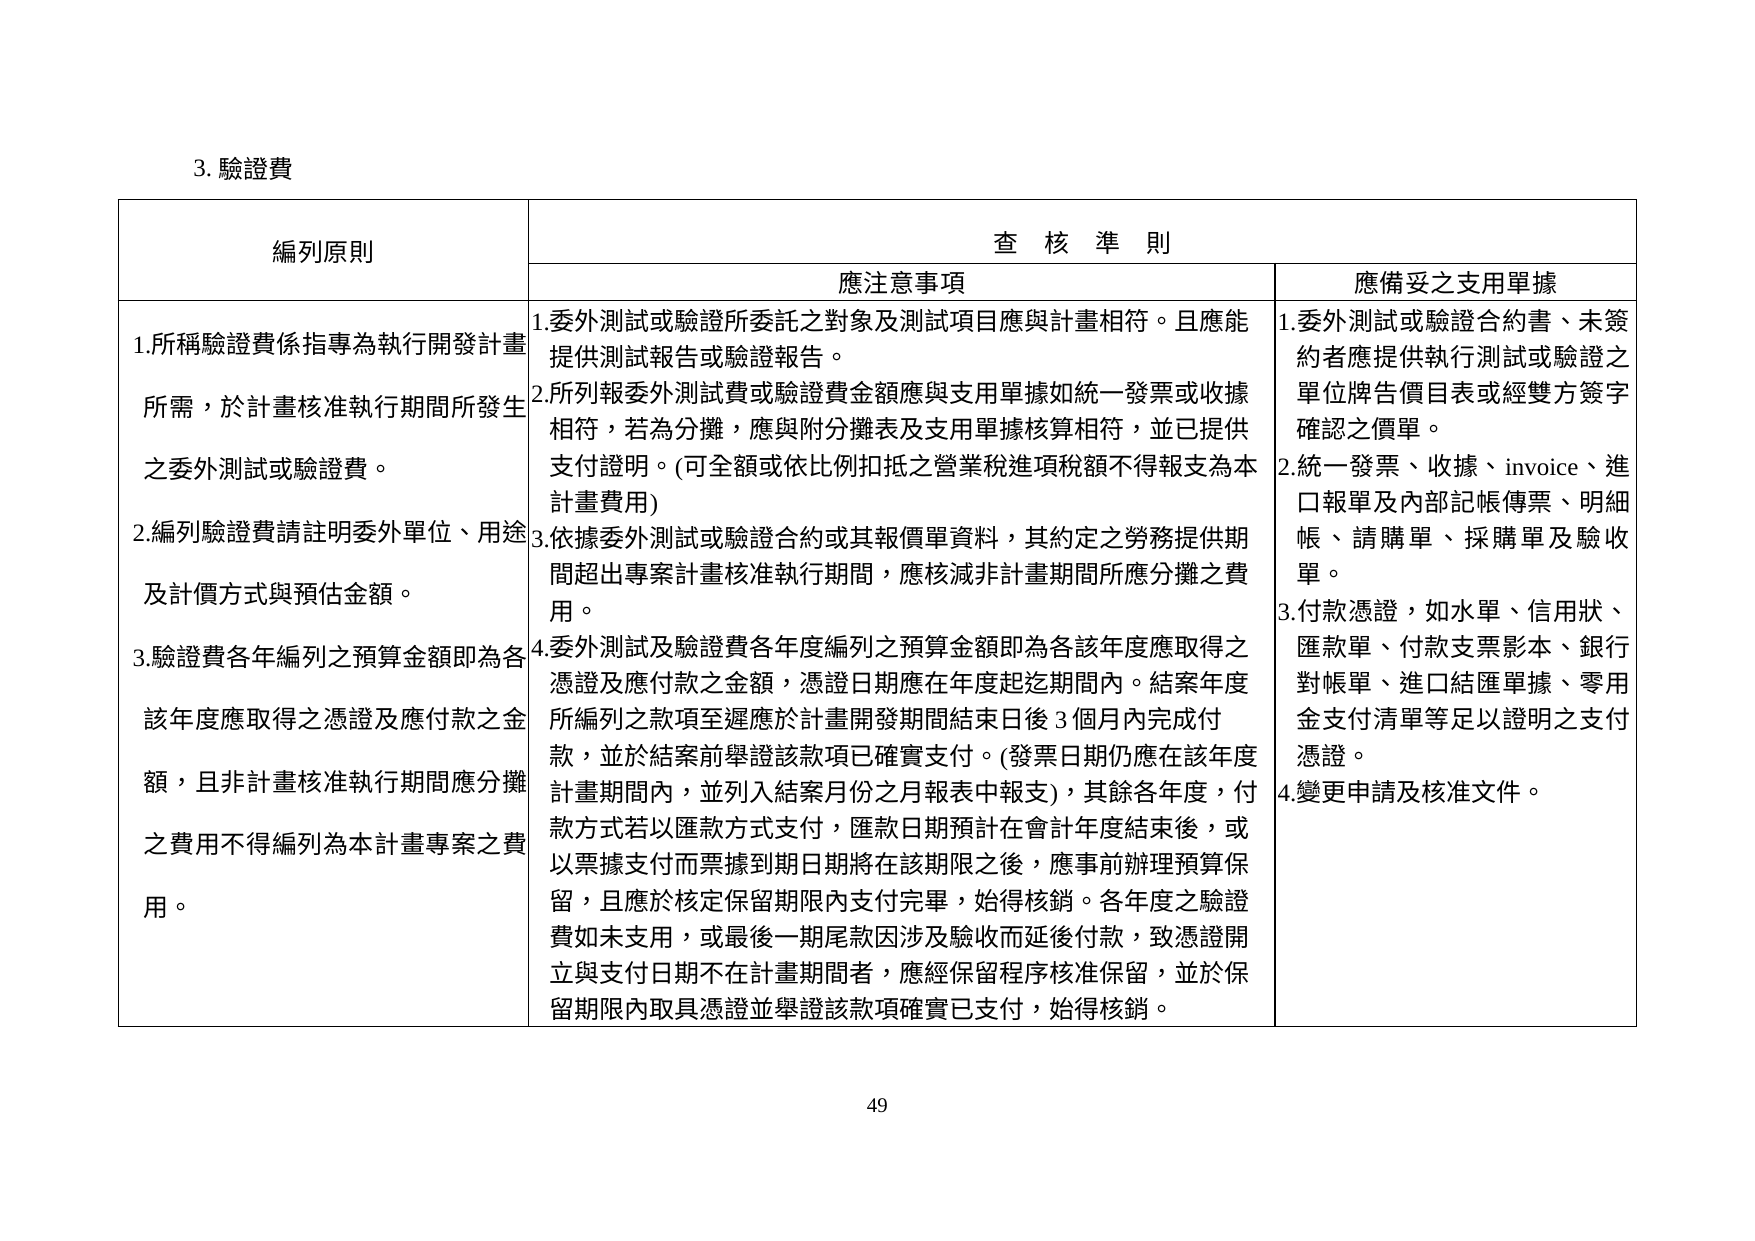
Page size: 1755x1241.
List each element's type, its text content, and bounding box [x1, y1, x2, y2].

table_header 查 核 準 則 [529, 200, 1636, 263]
text 3. 驗證費 [193, 137, 1636, 199]
table_cell 1.所稱驗證費係指專為執行開發計畫所需，於計畫核准執行期間所發生之委外測試或驗證費。 2.編列驗證費請註明委外單位、用途及計價方式與預估金額。 3.驗證費各年編列之預算金額即為各該年度應取得之憑證及應付款之金額，且非計畫核准執行期間應分攤之費用不得編列為本計畫專案之費用。 [119, 301, 528, 1026]
table_header 編列原則 [119, 200, 528, 300]
table_cell 應備妥之支用單據 [1276, 264, 1636, 300]
table_cell 1.委外測試或驗證所委託之對象及測試項目應與計畫相符。且應能提供測試報告或驗證報告。 2.所列報委外測試費或驗證費金額應與支用單據如統一發票或收據相符，若為分攤，應與附分攤表及支用單據核算相符，並已提供支付證明。(可全額或依比例扣抵之營業稅進項稅額不得報支為本計畫費用) 3.依據委外測試或驗證合約或其報價單資料，其約定之勞務提供期間超出專案計畫核准執行期間，應核減非計畫期間所應分攤之費用。 4.委外測試及驗證費各年度編列之預算金額即為各該年度應取得之憑證及應付款之金額，憑證日期應在年度起迄期間內。結案年度所編列之款項至遲應於計畫開發期間結束日後3個月內完成付款，並於結案前舉證該款項已確實支付。(發票日期仍應在該年度計畫期間內，並列入結案月份之月報表中報支)，其餘各年度，付款方式若以匯款方式支付，匯款日期預計在會計年度結束後，或以票據支付而票據到期日期將在該期限之後，應事前辦理預算保留，且應於核定保留期限內支付完畢，始得核銷。各年度之驗證費如未支用，或最後一期尾款因涉及驗收而延後付款，致憑證開立與支付日期不在計畫期間者，應經保留程序核准保留，並於保留期限內取具憑證並舉證該款項確實已支付，始得核銷。 [529, 301, 1274, 1026]
table_cell 1.委外測試或驗證合約書、未簽約者應提供執行測試或驗證之單位牌告價目表或經雙方簽字確認之價單。 2.統一發票、收據、invoice、進口報單及內部記帳傳票、明細帳、請購單、採購單及驗收單。 3.付款憑證，如水單、信用狀、匯款單、付款支票影本、銀行對帳單、進口結匯單據、零用金支付清單等足以證明之支付憑證。 4.變更申請及核准文件。 [1276, 301, 1636, 1026]
table_cell 應注意事項 [529, 264, 1274, 300]
